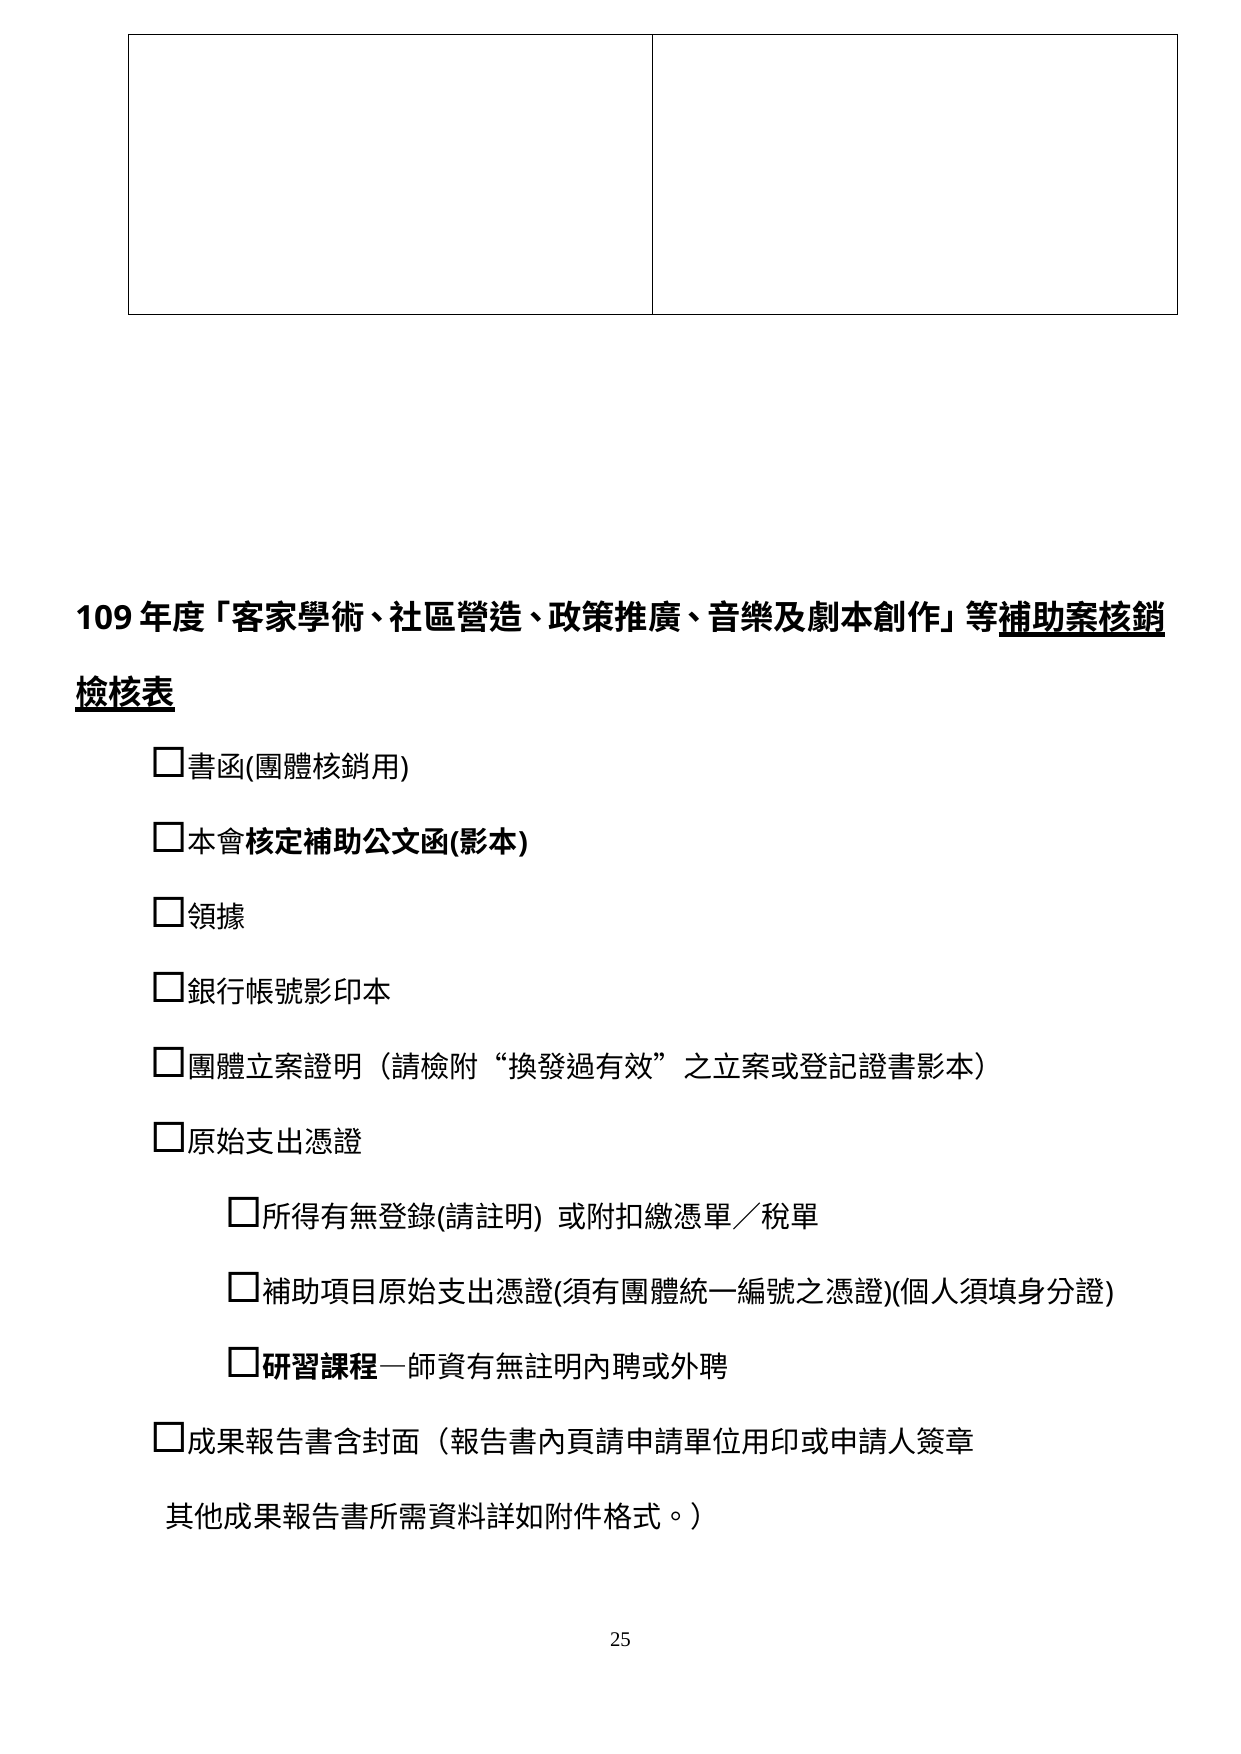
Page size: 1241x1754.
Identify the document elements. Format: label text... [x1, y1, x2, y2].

text 109年度「客家學術、社區營造、政策推廣、音樂及劇本創作」等補助案核銷檢核表 [75, 578, 1165, 728]
text 領據 [150, 878, 1165, 953]
text 成果報告書含封面（報告書內頁請申請單位用印或申請人簽章 [150, 1403, 1165, 1478]
text 書函(團體核銷用) [150, 728, 1165, 803]
text 原始支出憑證 [150, 1103, 1165, 1178]
text 其他成果報告書所需資料詳如附件格式。） [150, 1478, 1165, 1553]
text 團體立案證明（請檢附“換發過有效”之立案或登記證書影本） [150, 1028, 1165, 1103]
text 補助項目原始支出憑證(須有團體統一編號之憑證)(個人須填身分證) [225, 1253, 1165, 1328]
table_cell [129, 35, 652, 314]
text 本會核定補助公文函(影本) [150, 803, 1165, 878]
text 所得有無登錄(請註明) 或附扣繳憑單／稅單 [225, 1178, 1165, 1253]
table_cell [653, 35, 1177, 314]
text 銀行帳號影印本 [150, 953, 1165, 1028]
text 研習課程—師資有無註明內聘或外聘 [225, 1328, 1165, 1403]
